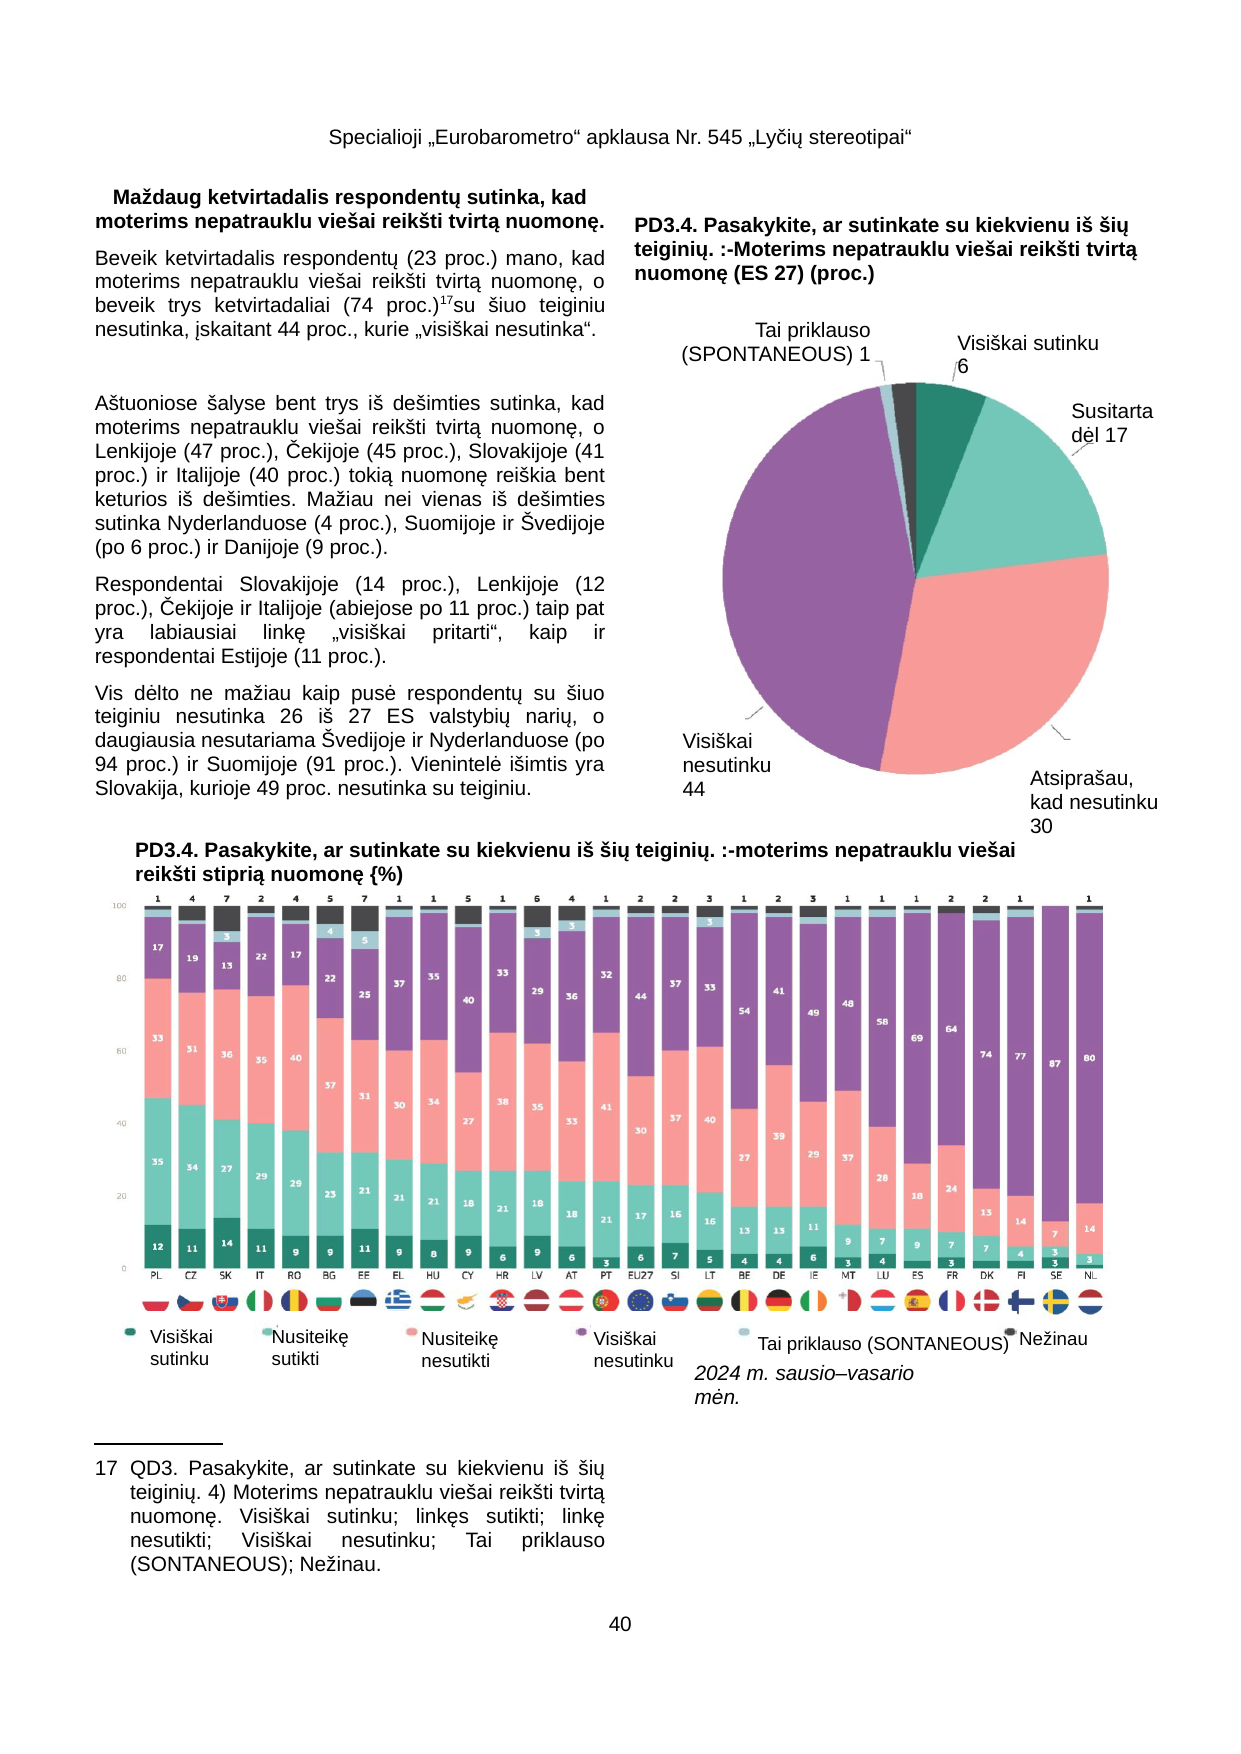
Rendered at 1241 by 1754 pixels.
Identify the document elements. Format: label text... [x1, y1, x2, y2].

text Respondentai Slovakijoje (14 proc.), Lenkijoje (12 proc.), Čekijoje ir Italijoje (abiejose po 11 proc.) taip pat yra labiausiai linkę „visiškai pritarti“, kaip ir respondentai Estijoje (11 proc.). [94, 572, 605, 667]
picture [804, 354, 814, 360]
picture [106, 889, 1111, 1346]
text Maždaug ketvirtadalis respondentų sutinka, kad moterims nepatrauklu viešai reikšti tvirtą nuomonę. [94, 184, 605, 232]
text Vis dėlto ne mažiau kaip pusė respondentų su šiuo teiginiu nesutinka 26 iš 27 ES valstybių narių, o daugiausia nesutariama Švedijoje ir Nyderlanduose (po 94 proc.) ir Suomijoje (91 proc.). Vienintelė išimtis yra Slovakija, kurioje 49 proc. nesutinka su teiginiu. [94, 680, 605, 800]
picture [888, 1338, 897, 1346]
picture [965, 1338, 974, 1346]
text Beveik ketvirtadalis respondentų (23 proc.) mano, kad moterims nepatrauklu viešai reikšti tvirtą nuomonę, o beveik trys ketvirtadaliai (74 proc.)su šiuo teiginiu nesutinka, įskaitant 44 proc., kurie „visiškai nesutinka“. [94, 245, 605, 341]
picture [821, 354, 828, 360]
text QD3. Pasakykite, ar sutinkate su kiekvienu iš šių teiginių. 4) Moterims nepatrauklu viešai reikšti tvirtą nuomonę. Visiškai sutinku; linkęs sutikti; linkę nesutikti; Visiškai nesutinku; Tai priklauso (SONTANEOUS); Nežinau. [94, 1456, 605, 1576]
text Aštuoniose šalyse bent trys iš dešimties sutinka, kad moterims nepatrauklu viešai reikšti tvirtą nuomonę, o Lenkijoje (47 proc.), Čekijoje (45 proc.), Slovakijoje (41 proc.) ir Italijoje (40 proc.) tokią nuomonę reiškia bent keturios iš dešimties. Mažiau nei vienas iš dešimties sutinka Nyderlanduose (4 proc.), Suomijoje ir Švedijoje (po 6 proc.) ir Danijoje (9 proc.). [94, 391, 605, 559]
picture [719, 354, 1114, 775]
picture [719, 354, 729, 360]
